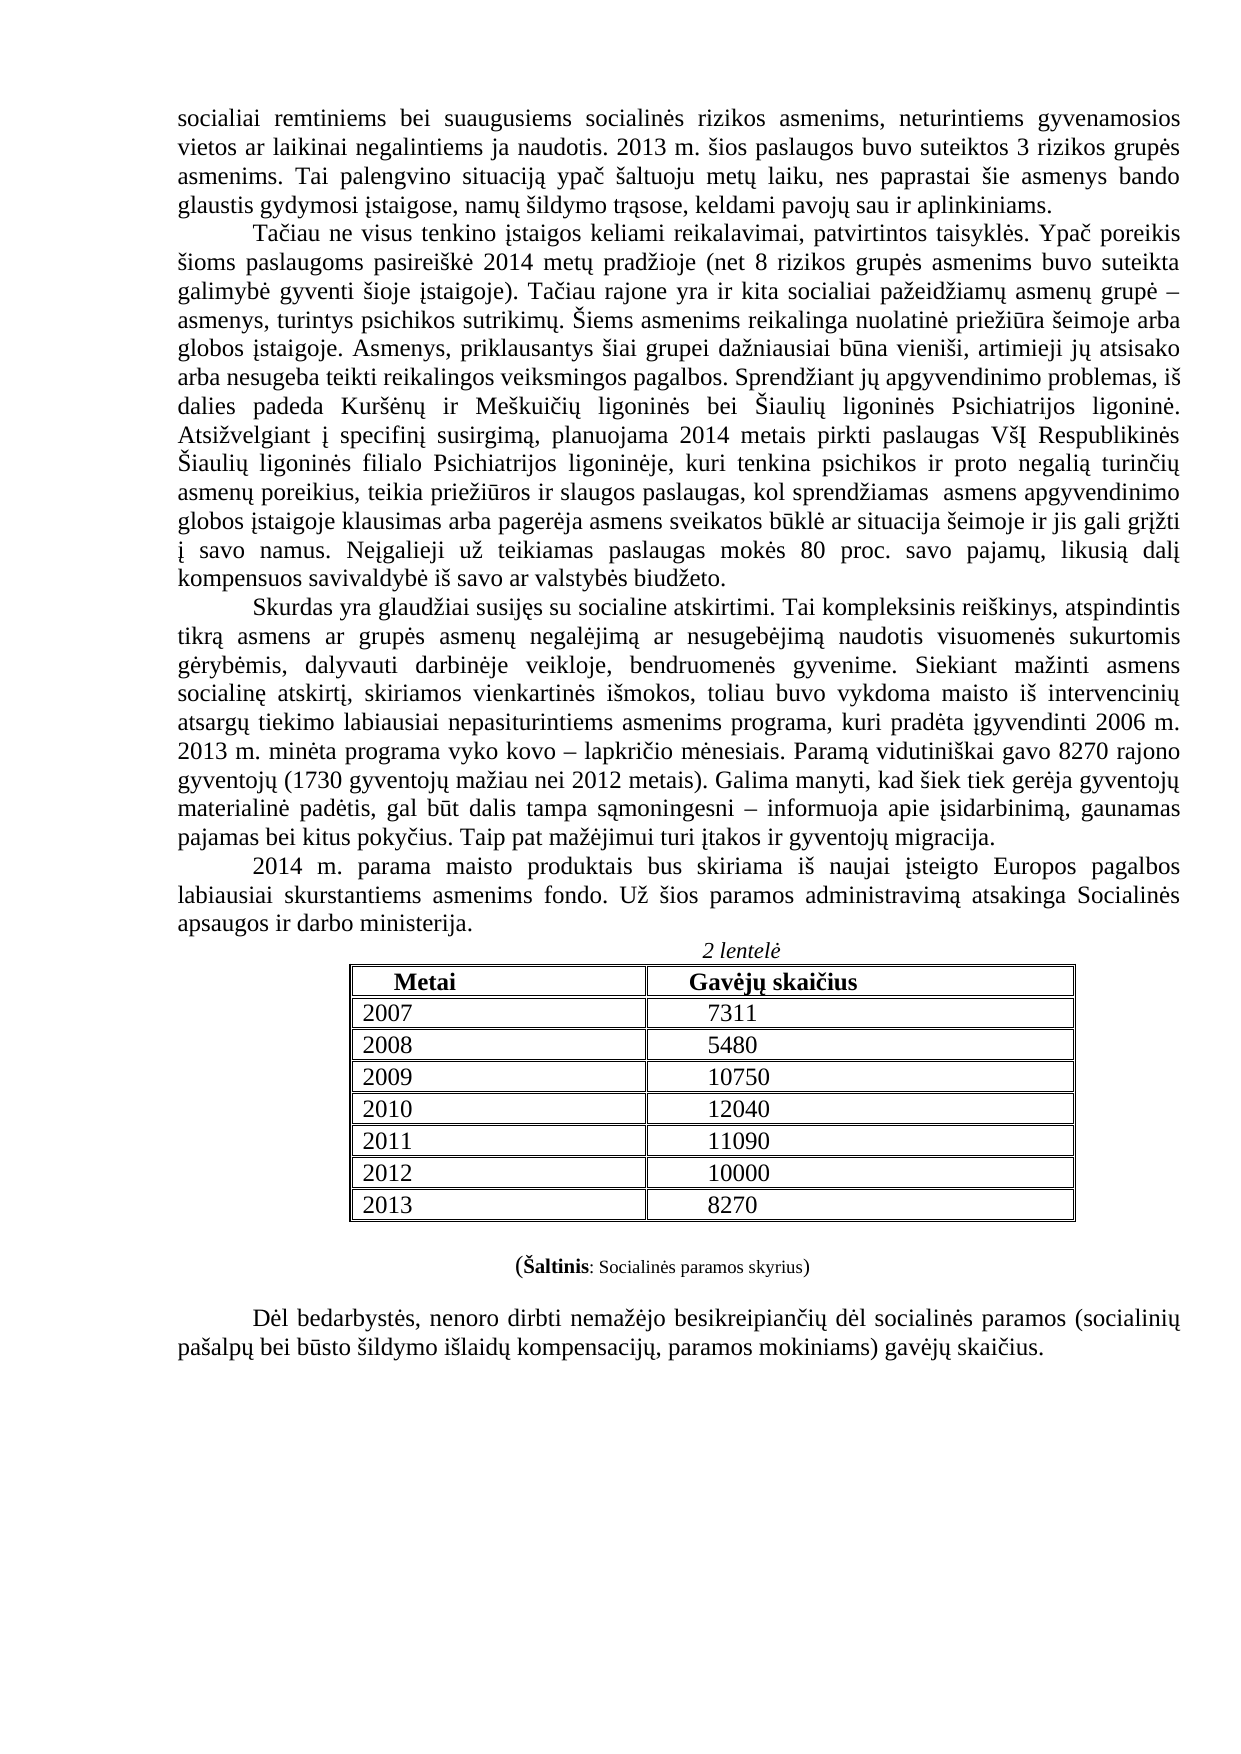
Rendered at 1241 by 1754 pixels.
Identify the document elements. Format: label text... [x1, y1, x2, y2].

table_cell 2011 [353, 1126, 645, 1155]
table_cell 8270 [648, 1190, 1073, 1218]
text Skurdas yra glaudžiai susijęs su socialine atskirtimi. Tai kompleksinis reiškinys, atspindintis tikrą asmens ar grupės asmenų negalėjimą ar nesugebėjimą naudotis visuomenės sukurtomis gėrybėmis, dalyvauti darbinėje veikloje, bendruomenės gyvenime. Siekiant mažinti asmens socialinę atskirtį, skiriamos vienkartinės išmokos, toliau buvo vykdoma maisto iš intervencinių atsargų tiekimo labiausiai nepasiturintiems asmenims programa, kuri pradėta įgyvendinti 2006 m. 2013 m. minėta programa vyko kovo – lapkričio mėnesiais. Paramą vidutiniškai gavo 8270 rajono gyventojų (1730 gyventojų mažiau nei 2012 metais). Galima manyti, kad šiek tiek gerėja gyventojų materialinė padėtis, gal būt dalis tampa sąmoningesni – informuoja apie įsidarbinimą, gaunamas pajamas bei kitus pokyčius. Taip pat mažėjimui turi įtakos ir gyventojų migracija. [177, 592, 1181, 851]
text socialiai remtiniems bei suaugusiems socialinės rizikos asmenims, neturintiems gyvenamosios vietos ar laikinai negalintiems ja naudotis. 2013 m. šios paslaugos buvo suteiktos 3 rizikos grupės asmenims. Tai palengvino situaciją ypač šaltuoju metų laiku, nes paprastai šie asmenys bando glaustis gydymosi įstaigose, namų šildymo trąsose, keldami pavojų sau ir aplinkiniams. [177, 103, 1181, 218]
table_cell 2008 [353, 1030, 645, 1059]
table_cell 10000 [648, 1158, 1073, 1187]
text (Šaltinis: Socialinės paramos skyrius) [177, 1250, 1181, 1279]
table_cell 7311 [648, 999, 1073, 1027]
table_cell 5480 [648, 1030, 1073, 1059]
table_header Gavėjų skaičius [648, 967, 1073, 995]
table_cell 12040 [648, 1094, 1073, 1123]
table_cell 2010 [353, 1094, 645, 1123]
table_cell 2012 [353, 1158, 645, 1187]
table_cell 11090 [648, 1126, 1073, 1155]
table_cell 2013 [353, 1190, 645, 1218]
table_cell 2009 [353, 1062, 645, 1091]
text Tačiau ne visus tenkino įstaigos keliami reikalavimai, patvirtintos taisyklės. Ypač poreikis šioms paslaugoms pasireiškė 2014 metų pradžioje (net 8 rizikos grupės asmenims buvo suteikta galimybė gyventi šioje įstaigoje). Tačiau rajone yra ir kita socialiai pažeidžiamų asmenų grupė – asmenys, turintys psichikos sutrikimų. Šiems asmenims reikalinga nuolatinė priežiūra šeimoje arba globos įstaigoje. Asmenys, priklausantys šiai grupei dažniausiai būna vieniši, artimieji jų atsisako arba nesugeba teikti reikalingos veiksmingos pagalbos. Sprendžiant jų apgyvendinimo problemas, iš dalies padeda Kuršėnų ir Meškuičių ligoninės bei Šiaulių ligoninės Psichiatrijos ligoninė. Atsižvelgiant į specifinį susirgimą, planuojama 2014 metais pirkti paslaugas VšĮ Respublikinės Šiaulių ligoninės filialo Psichiatrijos ligoninėje, kuri tenkina psichikos ir proto negalią turinčių asmenų poreikius, teikia priežiūros ir slaugos paslaugas, kol sprendžiamas asmens apgyvendinimo globos įstaigoje klausimas arba pagerėja asmens sveikatos būklė ar situacija šeimoje ir jis gali grįžti į savo namus. Neįgalieji už teikiamas paslaugas mokės 80 proc. savo pajamų, likusią dalį kompensuos savivaldybė iš savo ar valstybės biudžeto. [177, 218, 1181, 592]
text Dėl bedarbystės, nenoro dirbti nemažėjo besikreipiančių dėl socialinės paramos (socialinių pašalpų bei būsto šildymo išlaidų kompensacijų, paramos mokiniams) gavėjų skaičius. [177, 1303, 1181, 1361]
table_header Metai [353, 967, 645, 995]
text 2014 m. parama maisto produktais bus skiriama iš naujai įsteigto Europos pagalbos labiausiai skurstantiems asmenims fondo. Už šios paramos administravimą atsakinga Socialinės apsaugos ir darbo ministerija. [177, 851, 1181, 937]
table_cell 2007 [353, 999, 645, 1027]
text 2 lentelė [177, 937, 1181, 963]
table_cell 10750 [648, 1062, 1073, 1091]
